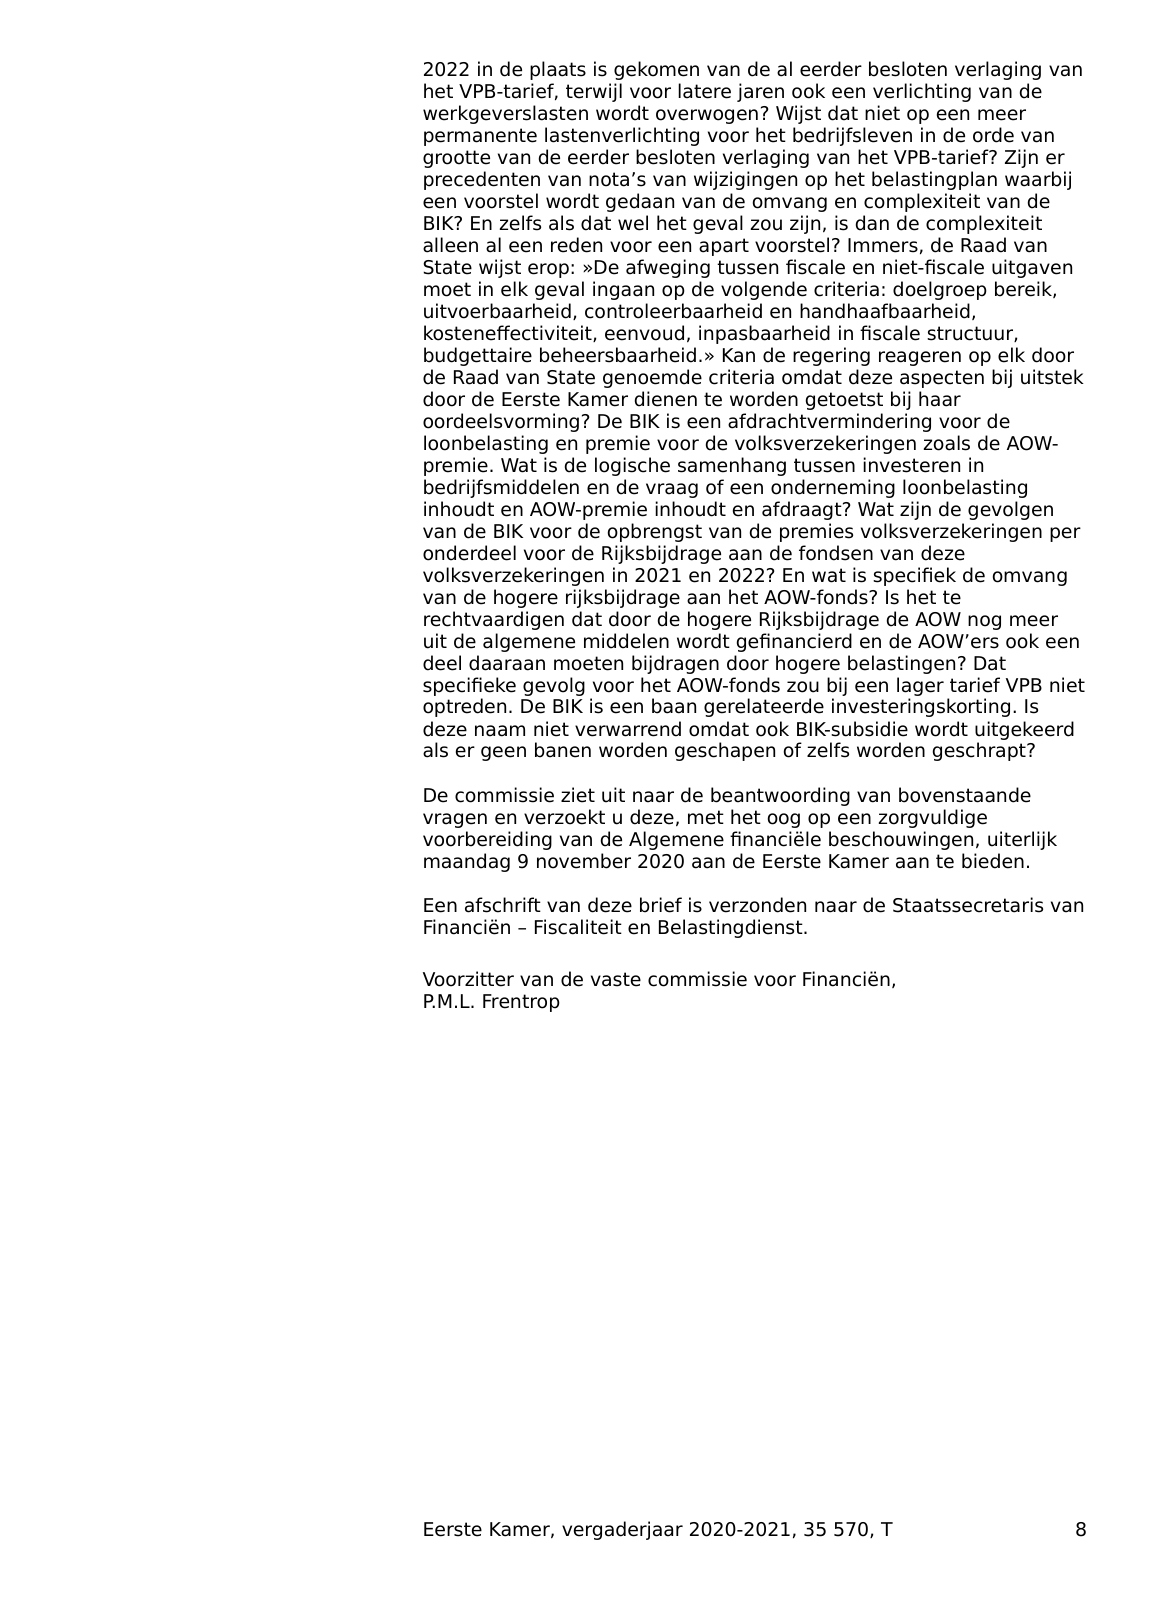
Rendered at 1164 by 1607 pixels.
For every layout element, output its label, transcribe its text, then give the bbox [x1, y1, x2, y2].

text Een afschrift van deze brief is verzonden naar de Staatssecretaris van Financiën – Fiscaliteit en Belastingdienst. [422, 895, 1087, 939]
text De commissie ziet uit naar de beantwoording van bovenstaande vragen en verzoekt u deze, met het oog op een zorgvuldige voorbereiding van de Algemene financiële beschouwingen, uiterlijk maandag 9 november 2020 aan de Eerste Kamer aan te bieden. [422, 784, 1087, 872]
text Voorzitter van de vaste commissie voor Financiën, P.M.L. Frentrop [422, 969, 1087, 1013]
text 2022 in de plaats is gekomen van de al eerder besloten verlaging van het VPB-tarief, terwijl voor latere jaren ook een verlichting van de werkgeverslasten wordt overwogen? Wijst dat niet op een meer permanente lastenverlichting voor het bedrijfsleven in de orde van grootte van de eerder besloten verlaging van het VPB-tarief? Zijn er precedenten van nota’s van wijzigingen op het belastingplan waarbij een voorstel wordt gedaan van de omvang en complexiteit van de BIK? En zelfs als dat wel het geval zou zijn, is dan de complexiteit alleen al een reden voor een apart voorstel? Immers, de Raad van State wijst erop: »De afweging tussen fiscale en niet-fiscale uitgaven moet in elk geval ingaan op de volgende criteria: doelgroep bereik, uitvoerbaarheid, controleerbaarheid en handhaafbaarheid, kosteneffectiviteit, eenvoud, inpasbaarheid in fiscale structuur, budgettaire beheersbaarheid.» Kan de regering reageren op elk door de Raad van State genoemde criteria omdat deze aspecten bij uitstek door de Eerste Kamer dienen te worden getoetst bij haar oordeelsvorming? De BIK is een afdrachtvermindering voor de loonbelasting en premie voor de volksverzekeringen zoals de AOW-premie. Wat is de logische samenhang tussen investeren in bedrijfsmiddelen en de vraag of een onderneming loonbelasting inhoudt en AOW-premie inhoudt en afdraagt? Wat zijn de gevolgen van de BIK voor de opbrengst van de premies volksverzekeringen per onderdeel voor de Rijksbijdrage aan de fondsen van deze volksverzekeringen in 2021 en 2022? En wat is specifiek de omvang van de hogere rijksbijdrage aan het AOW-fonds? Is het te rechtvaardigen dat door de hogere Rijksbijdrage de AOW nog meer uit de algemene middelen wordt gefinancierd en de AOW’ers ook een deel daaraan moeten bijdragen door hogere belastingen? Dat specifieke gevolg voor het AOW-fonds zou bij een lager tarief VPB niet optreden. De BIK is een baan gerelateerde investeringskorting. Is deze naam niet verwarrend omdat ook BIK-subsidie wordt uitgekeerd als er geen banen worden geschapen of zelfs worden geschrapt? [422, 59, 1087, 762]
